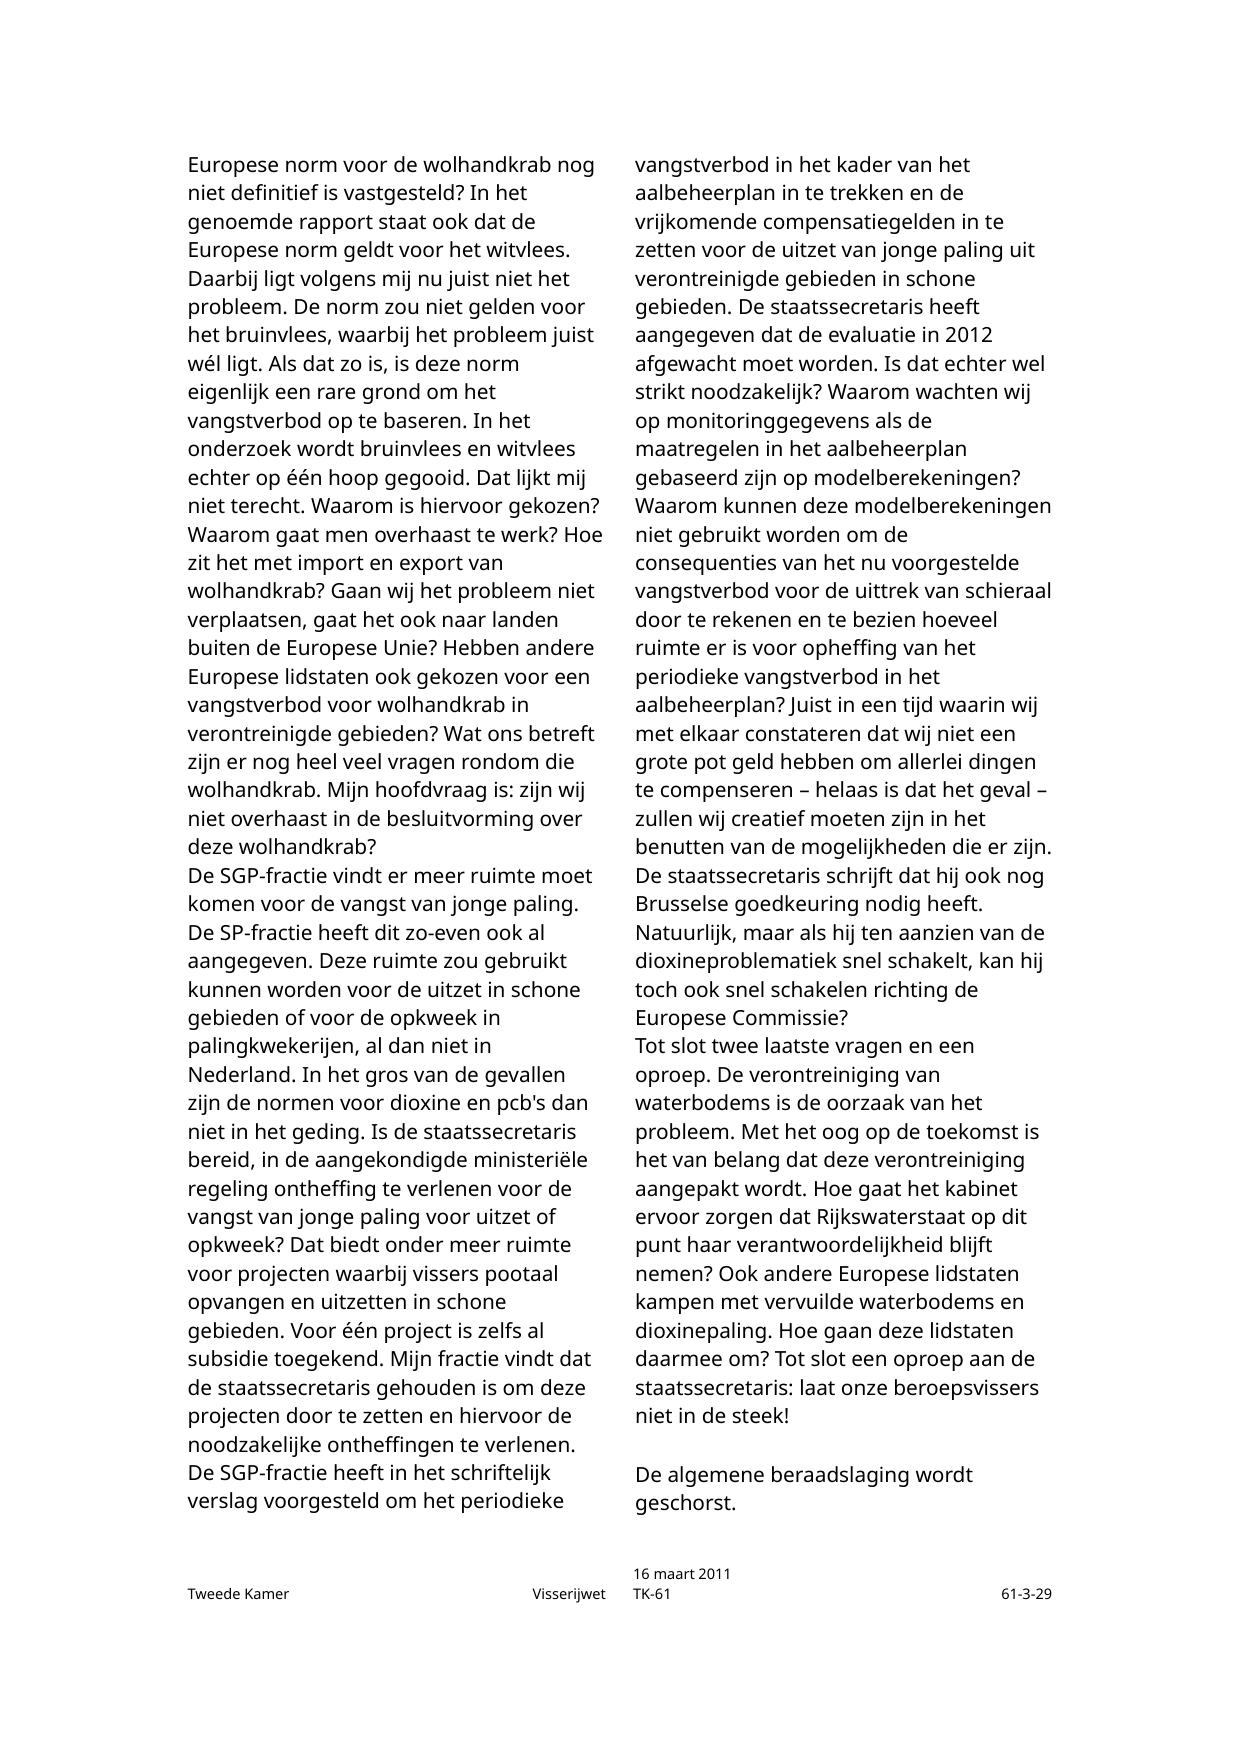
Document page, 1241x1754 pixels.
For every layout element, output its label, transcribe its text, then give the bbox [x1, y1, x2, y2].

text Europese norm voor de wolhandkrab nog niet definitief is vastgesteld? In het genoemde rapport staat ook dat de Europese norm geldt voor het witvlees. Daarbij ligt volgens mij nu juist niet het probleem. De norm zou niet gelden voor het bruinvlees, waarbij het probleem juist wél ligt. Als dat zo is, is deze norm eigenlijk een rare grond om het vangstverbod op te baseren. In het onderzoek wordt bruinvlees en witvlees echter op één hoop gegooid. Dat lijkt mij niet terecht. Waarom is hiervoor gekozen? Waarom gaat men overhaast te werk? Hoe zit het met import en export van wolhandkrab? Gaan wij het probleem niet verplaatsen, gaat het ook naar landen buiten de Europese Unie? Hebben andere Europese lidstaten ook gekozen voor een vangstverbod voor wolhandkrab in verontreinigde gebieden? Wat ons betreft zijn er nog heel veel vragen rondom die wolhandkrab. Mijn hoofdvraag is: zijn wij niet overhaast in de besluitvorming over deze wolhandkrab? [187, 150, 605, 861]
text Tot slot twee laatste vragen en een oproep. De verontreiniging van waterbodems is de oorzaak van het probleem. Met het oog op de toekomst is het van belang dat deze verontreiniging aangepakt wordt. Hoe gaat het kabinet ervoor zorgen dat Rijkswaterstaat op dit punt haar verantwoordelijkheid blijft nemen? Ook andere Europese lidstaten kampen met vervuilde waterbodems en dioxinepaling. Hoe gaan deze lidstaten daarmee om? Tot slot een oproep aan de staatssecretaris: laat onze beroepsvissers niet in de steek! [635, 1032, 1053, 1430]
text vangstverbod in het kader van het aalbeheerplan in te trekken en de vrijkomende compensatiegelden in te zetten voor de uitzet van jonge paling uit verontreinigde gebieden in schone gebieden. De staatssecretaris heeft aangegeven dat de evaluatie in 2012 afgewacht moet worden. Is dat echter wel strikt noodzakelijk? Waarom wachten wij op monitoringgegevens als de maatregelen in het aalbeheerplan gebaseerd zijn op modelberekeningen? Waarom kunnen deze modelberekeningen niet gebruikt worden om de consequenties van het nu voorgestelde vangstverbod voor de uittrek van schieraal door te rekenen en te bezien hoeveel ruimte er is voor opheffing van het periodieke vangstverbod in het aalbeheerplan? Juist in een tijd waarin wij met elkaar constateren dat wij niet een grote pot geld hebben om allerlei dingen te compenseren – helaas is dat het geval – zullen wij creatief moeten zijn in het benutten van de mogelijkheden die er zijn. De staatssecretaris schrijft dat hij ook nog Brusselse goedkeuring nodig heeft. Natuurlijk, maar als hij ten aanzien van de dioxineproblematiek snel schakelt, kan hij toch ook snel schakelen richting de Europese Commissie? [635, 150, 1053, 1032]
text De algemene beraadslaging wordt geschorst. [635, 1460, 1053, 1517]
text De SGP-fractie vindt er meer ruimte moet komen voor de vangst van jonge paling. De SP-fractie heeft dit zo-even ook al aangegeven. Deze ruimte zou gebruikt kunnen worden voor de uitzet in schone gebieden of voor de opkweek in palingkwekerijen, al dan niet in Nederland. In het gros van de gevallen zijn de normen voor dioxine en pcb's dan niet in het geding. Is de staatssecretaris bereid, in de aangekondigde ministeriële regeling ontheffing te verlenen voor de vangst van jonge paling voor uitzet of opkweek? Dat biedt onder meer ruimte voor projecten waarbij vissers pootaal opvangen en uitzetten in schone gebieden. Voor één project is zelfs al subsidie toegekend. Mijn fractie vindt dat de staatssecretaris gehouden is om deze projecten door te zetten en hiervoor de noodzakelijke ontheffingen te verlenen. [187, 861, 605, 1458]
text De SGP-fractie heeft in het schriftelijk verslag voorgesteld om het periodieke [187, 1458, 605, 1515]
